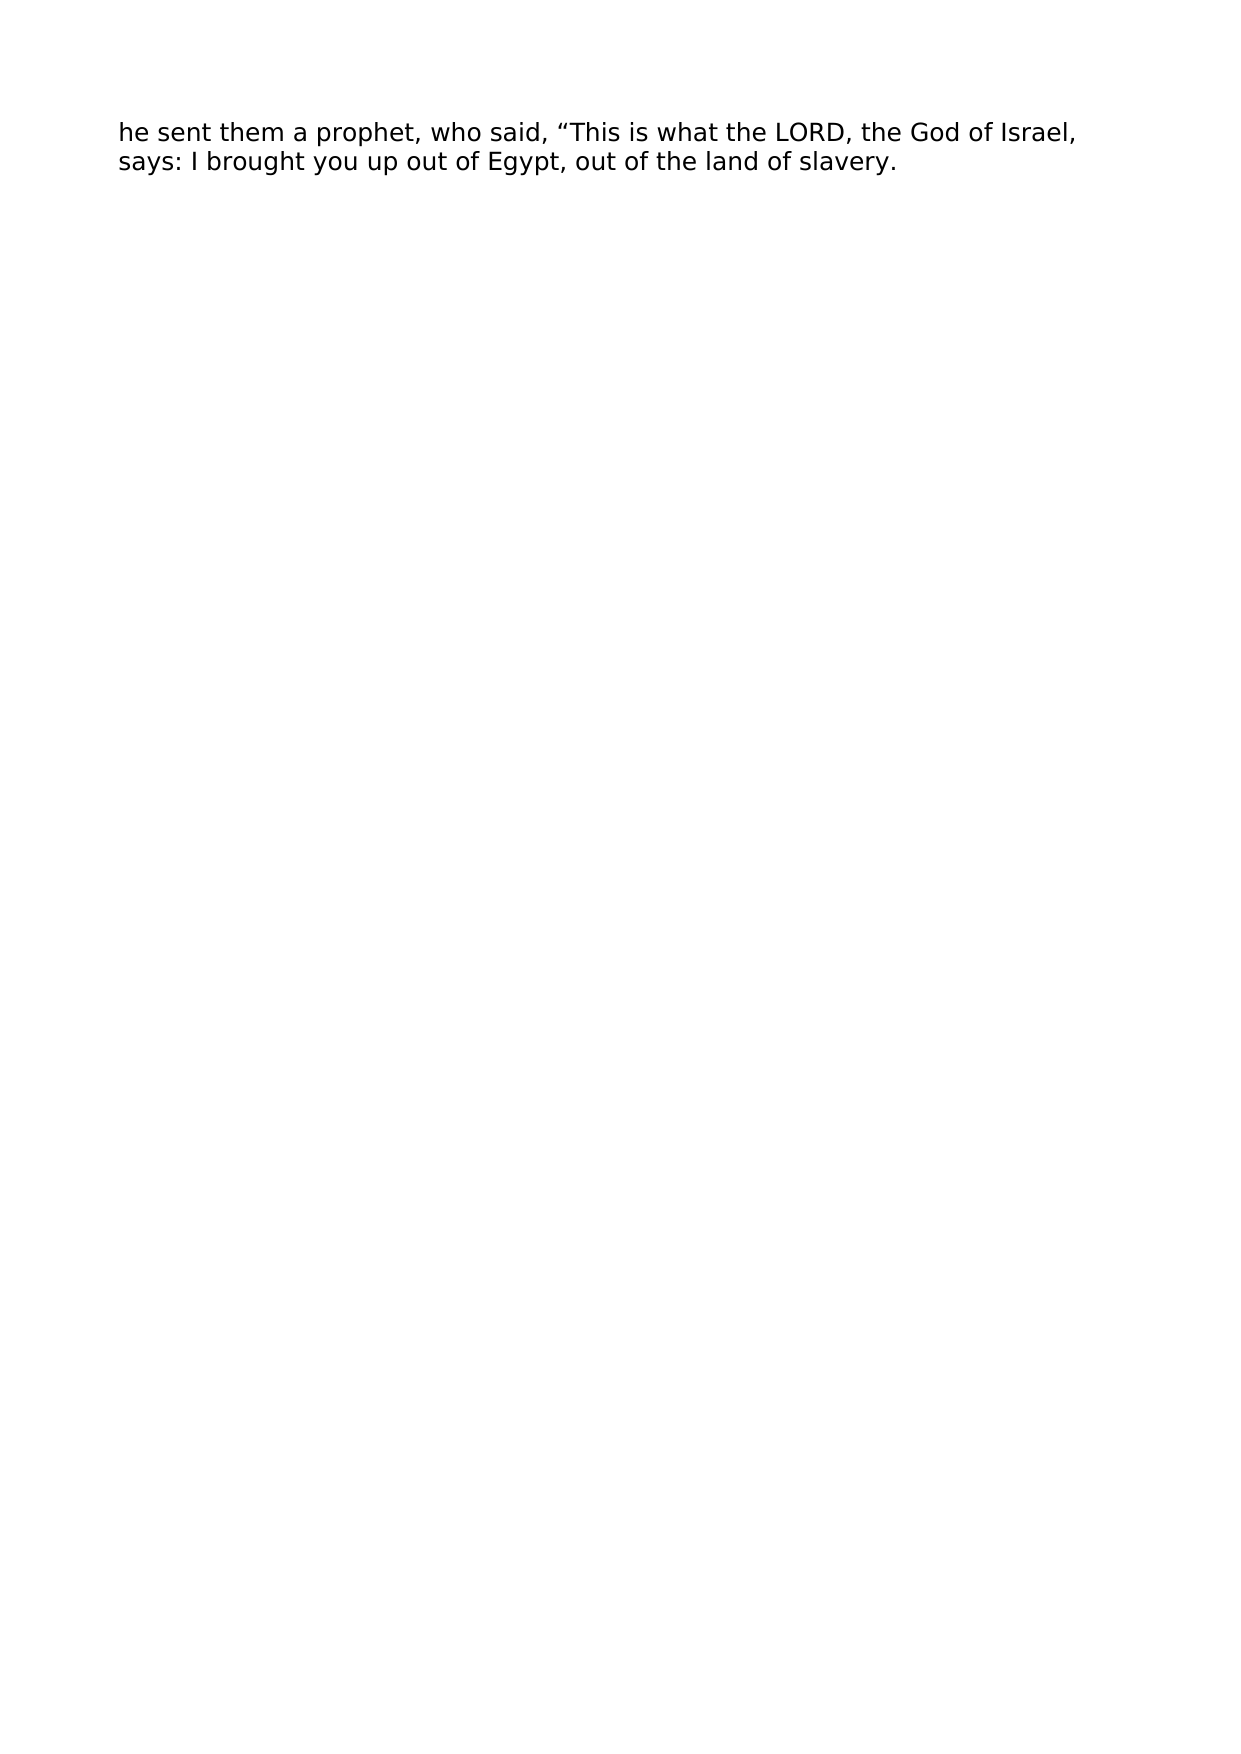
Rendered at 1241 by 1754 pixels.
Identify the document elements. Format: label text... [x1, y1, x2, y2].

text he sent them a prophet, who said, “This is what the LORD, the God of Israel, says: I brought you up out of Egypt, out of the land of slavery. [118, 118, 1122, 176]
